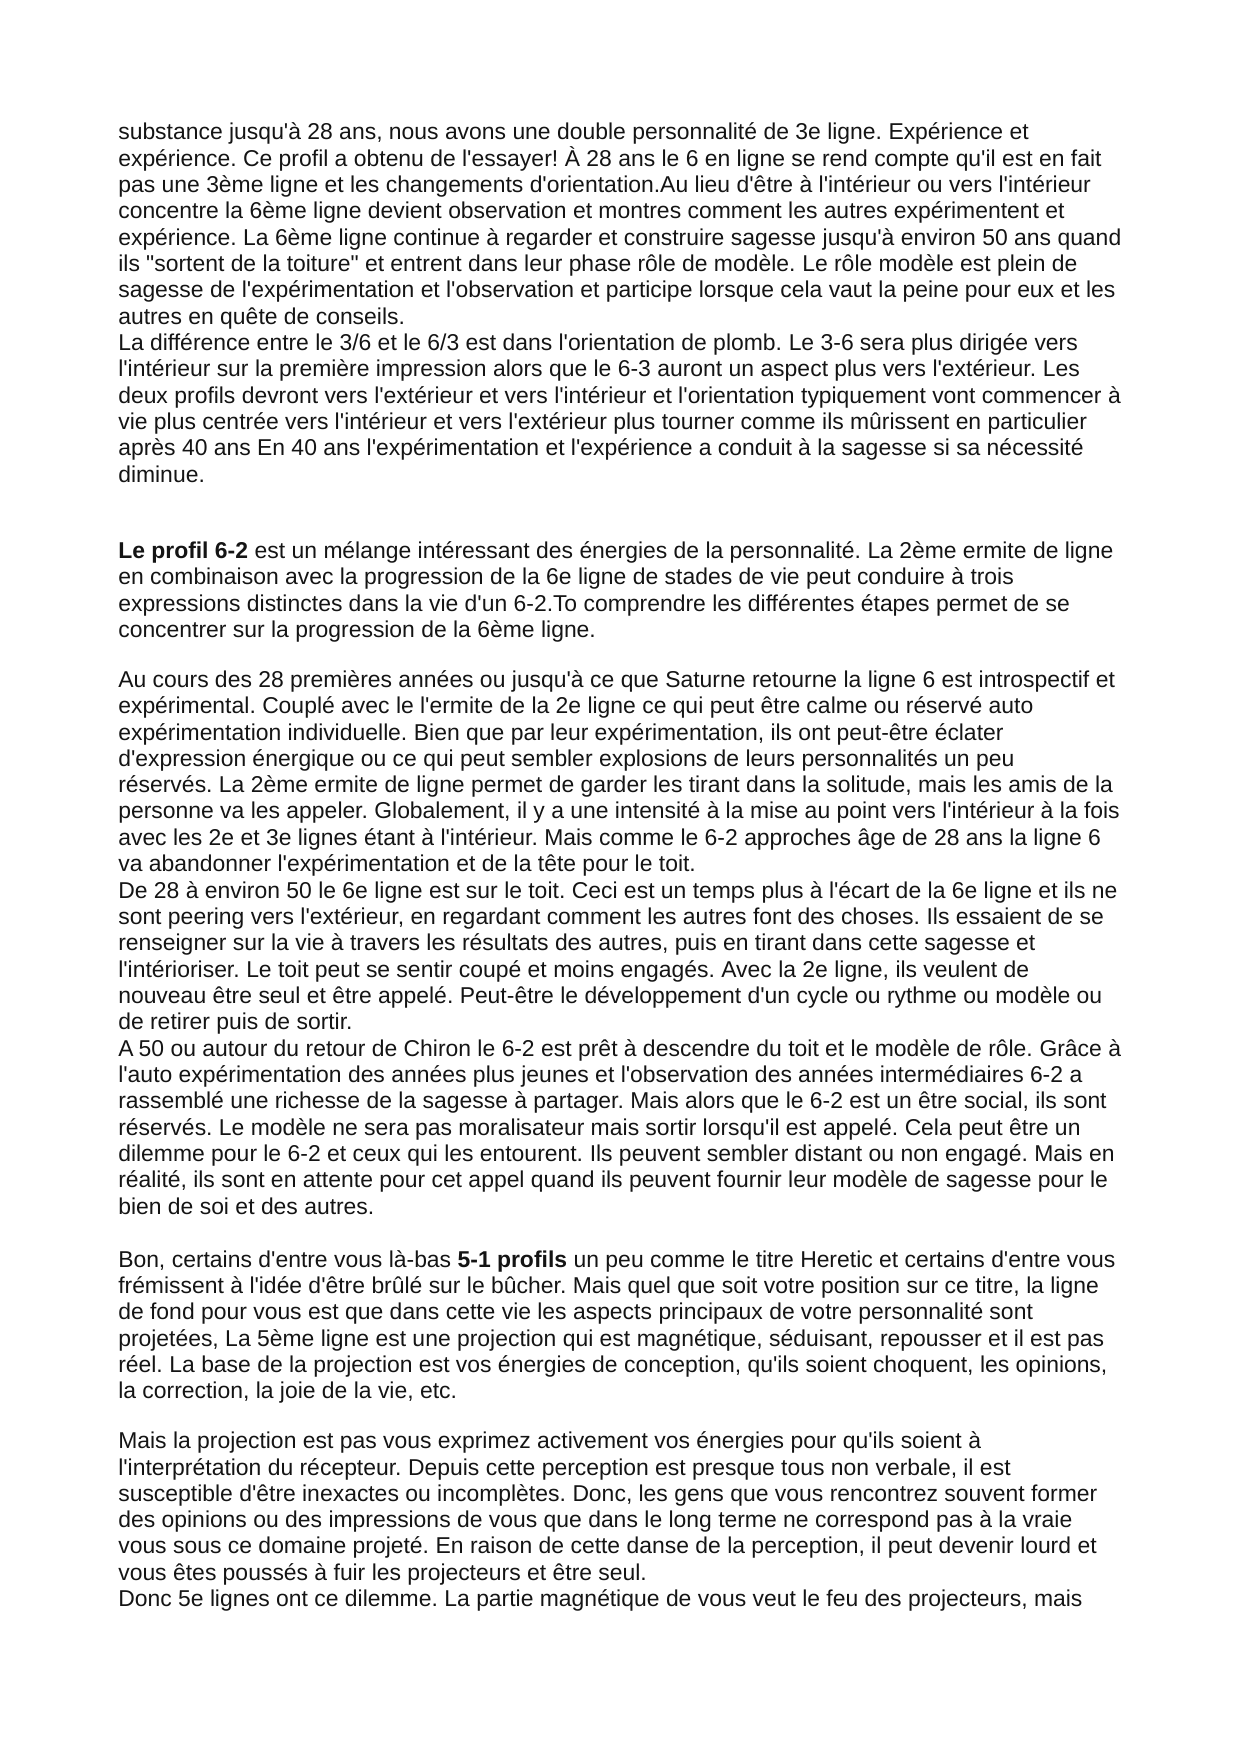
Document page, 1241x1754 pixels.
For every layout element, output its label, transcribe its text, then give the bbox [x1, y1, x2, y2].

text A 50 ou autour du retour de Chiron le 6-2 est prêt à descendre du toit et le modèle de rôle. Grâce à l'auto expérimentation des années plus jeunes et l'observation des années intermédiaires 6-2 a rassemblé une richesse de la sagesse à partager. Mais alors que le 6-2 est un être social, ils sont réservés. Le modèle ne sera pas moralisateur mais sortir lorsqu'il est appelé. Cela peut être un dilemme pour le 6-2 et ceux qui les entourent. Ils peuvent sembler distant ou non engagé. Mais en réalité, ils sont en attente pour cet appel quand ils peuvent fournir leur modèle de sagesse pour le bien de soi et des autres. [118, 1035, 1122, 1219]
text Bon, certains d'entre vous là-bas 5-1 profils un peu comme le titre Heretic et certains d'entre vous frémissent à l'idée d'être brûlé sur le bûcher. Mais quel que soit votre position sur ce titre, la ligne de fond pour vous est que dans cette vie les aspects principaux de votre personnalité sont projetées, La 5ème ligne est une projection qui est magnétique, séduisant, repousser et il est pas réel. La base de la projection est vos énergies de conception, qu'ils soient choquent, les opinions, la correction, la joie de la vie, etc. [118, 1246, 1122, 1404]
text La différence entre le 3/6 et le 6/3 est dans l'orientation de plomb. Le 3-6 sera plus dirigée vers l'intérieur sur la première impression alors que le 6-3 auront un aspect plus vers l'extérieur. Les deux profils devront vers l'extérieur et vers l'intérieur et l'orientation typiquement vont commencer à vie plus centrée vers l'intérieur et vers l'extérieur plus tourner comme ils mûrissent en particulier après 40 ans En 40 ans l'expérimentation et l'expérience a conduit à la sagesse si sa nécessité diminue. [118, 329, 1122, 487]
text substance jusqu'à 28 ans, nous avons une double personnalité de 3e ligne. Expérience et expérience. Ce profil a obtenu de l'essayer! À 28 ans le 6 en ligne se rend compte qu'il est en fait pas une 3ème ligne et les changements d'orientation.Au lieu d'être à l'intérieur ou vers l'intérieur concentre la 6ème ligne devient observation et montres comment les autres expérimentent et expérience. La 6ème ligne continue à regarder et construire sagesse jusqu'à environ 50 ans quand ils "sortent de la toiture" et entrent dans leur phase rôle de modèle. Le rôle modèle est plein de sagesse de l'expérimentation et l'observation et participe lorsque cela vaut la peine pour eux et les autres en quête de conseils. [118, 118, 1122, 329]
text De 28 à environ 50 le 6e ligne est sur le toit. Ceci est un temps plus à l'écart de la 6e ligne et ils ne sont peering vers l'extérieur, en regardant comment les autres font des choses. Ils essaient de se renseigner sur la vie à travers les résultats des autres, puis en tirant dans cette sagesse et l'intérioriser. Le toit peut se sentir coupé et moins engagés. Avec la 2e ligne, ils veulent de nouveau être seul et être appelé. Peut-être le développement d'un cycle ou rythme ou modèle ou de retirer puis de sortir. [118, 877, 1122, 1035]
text Le profil 6-2 est un mélange intéressant des énergies de la personnalité. La 2ème ermite de ligne en combinaison avec la progression de la 6e ligne de stades de vie peut conduire à trois expressions distinctes dans la vie d'un 6-2.To comprendre les différentes étapes permet de se concentrer sur la progression de la 6ème ligne. [118, 537, 1122, 642]
text Au cours des 28 premières années ou jusqu'à ce que Saturne retourne la ligne 6 est introspectif et expérimental. Couplé avec le l'ermite de la 2e ligne ce qui peut être calme ou réservé auto expérimentation individuelle. Bien que par leur expérimentation, ils ont peut-être éclater d'expression énergique ou ce qui peut sembler explosions de leurs personnalités un peu réservés. La 2ème ermite de ligne permet de garder les tirant dans la solitude, mais les amis de la personne va les appeler. Globalement, il y a une intensité à la mise au point vers l'intérieur à la fois avec les 2e et 3e lignes étant à l'intérieur. Mais comme le 6-2 approches âge de 28 ans la ligne 6 va abandonner l'expérimentation et de la tête pour le toit. [118, 666, 1122, 877]
text Mais la projection est pas vous exprimez activement vos énergies pour qu'ils soient à l'interprétation du récepteur. Depuis cette perception est presque tous non verbale, il est susceptible d'être inexactes ou incomplètes. Donc, les gens que vous rencontrez souvent former des opinions ou des impressions de vous que dans le long terme ne correspond pas à la vraie vous sous ce domaine projeté. En raison de cette danse de la perception, il peut devenir lourd et vous êtes poussés à fuir les projecteurs et être seul. [118, 1427, 1122, 1585]
text Donc 5e lignes ont ce dilemme. La partie magnétique de vous veut le feu des projecteurs, mais [118, 1585, 1122, 1612]
